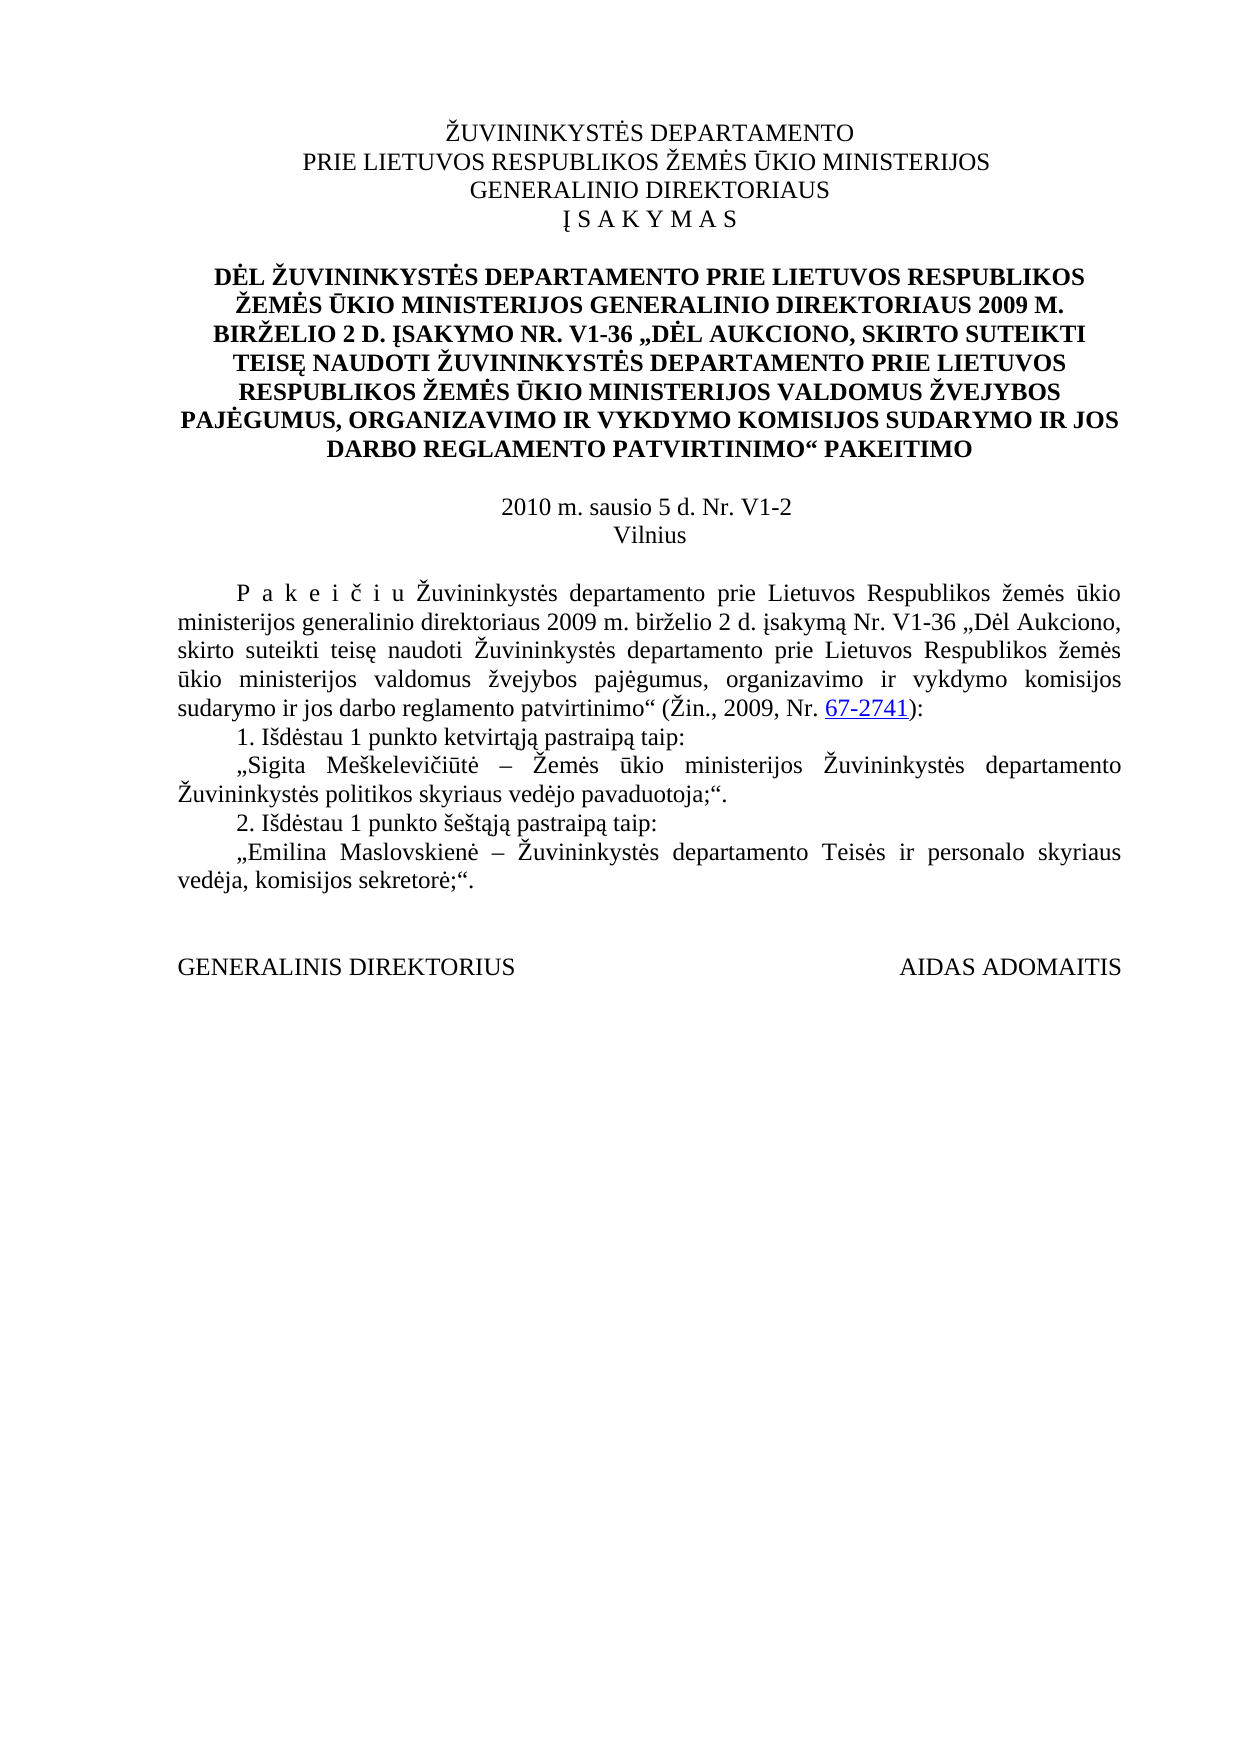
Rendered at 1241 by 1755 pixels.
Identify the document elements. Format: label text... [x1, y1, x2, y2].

text „Emilina Maslovskienė – Žuvininkystės departamento Teisės ir personalo skyriaus vedėja, komisijos sekretorė;“. [177, 837, 1122, 894]
text „Sigita Meškelevičiūtė – Žemės ūkio ministerijos Žuvininkystės departamento Žuvininkystės politikos skyriaus vedėjo pavaduotoja;“. [177, 751, 1122, 808]
text 2. Išdėstau 1 punkto šeštąją pastraipą taip: [177, 808, 1122, 837]
text Į S A K Y M A S [177, 204, 1122, 233]
text GENERALINIO DIREKTORIAUS [177, 176, 1122, 204]
text ŽUVININKYSTĖS DEPARTAMENTO [177, 118, 1122, 147]
text Generalinis direktorius Aidas Adomaitis [177, 952, 1122, 981]
text PRIE LIETUVOS RESPUBLIKOS ŽEMĖS ŪKIO MINISTERIJOS [177, 147, 1122, 176]
text P a k e i č i u Žuvininkystės departamento prie Lietuvos Respublikos žemės ūkio ministerijos generalinio direktoriaus 2009 m. birželio 2 d. įsakymą Nr. V1-36 „Dėl Aukciono, skirto suteikti teisę naudoti Žuvininkystės departamento prie Lietuvos Respublikos žemės ūkio ministerijos valdomus žvejybos pajėgumus, organizavimo ir vykdymo komisijos sudarymo ir jos darbo reglamento patvirtinimo“ (Žin., 2009, Nr. 67-2741): [177, 578, 1122, 722]
text Vilnius [177, 521, 1122, 549]
text 2010 m. sausio 5 d. Nr. V1-2 [177, 492, 1122, 521]
text 1. Išdėstau 1 punkto ketvirtąją pastraipą taip: [177, 722, 1122, 751]
text DĖL ŽUVININKYSTĖS DEPARTAMENTO PRIE LIETUVOS RESPUBLIKOS ŽEMĖS ŪKIO MINISTERIJOS GENERALINIO DIREKTORIAUS 2009 M. BIRŽELIO 2 D. ĮSAKYMO Nr. V1-36 „DĖL AUKCIONO, SKIRTO SUTEIKTI TEISĘ NAUDOTI ŽUVININKYSTĖS DEPARTAMENTO PRIE LIETUVOS RESPUBLIKOS ŽEMĖS ŪKIO MINISTERIJOS VALDOMUS ŽVEJYBOS PAJĖGUMUS, ORGANIZAVIMO IR VYKDYMO KOMISIJOS SUDARYMO IR JOS DARBO REGLAMENTO PATVIRTINIMO“ PAKEITIMO [177, 262, 1122, 463]
